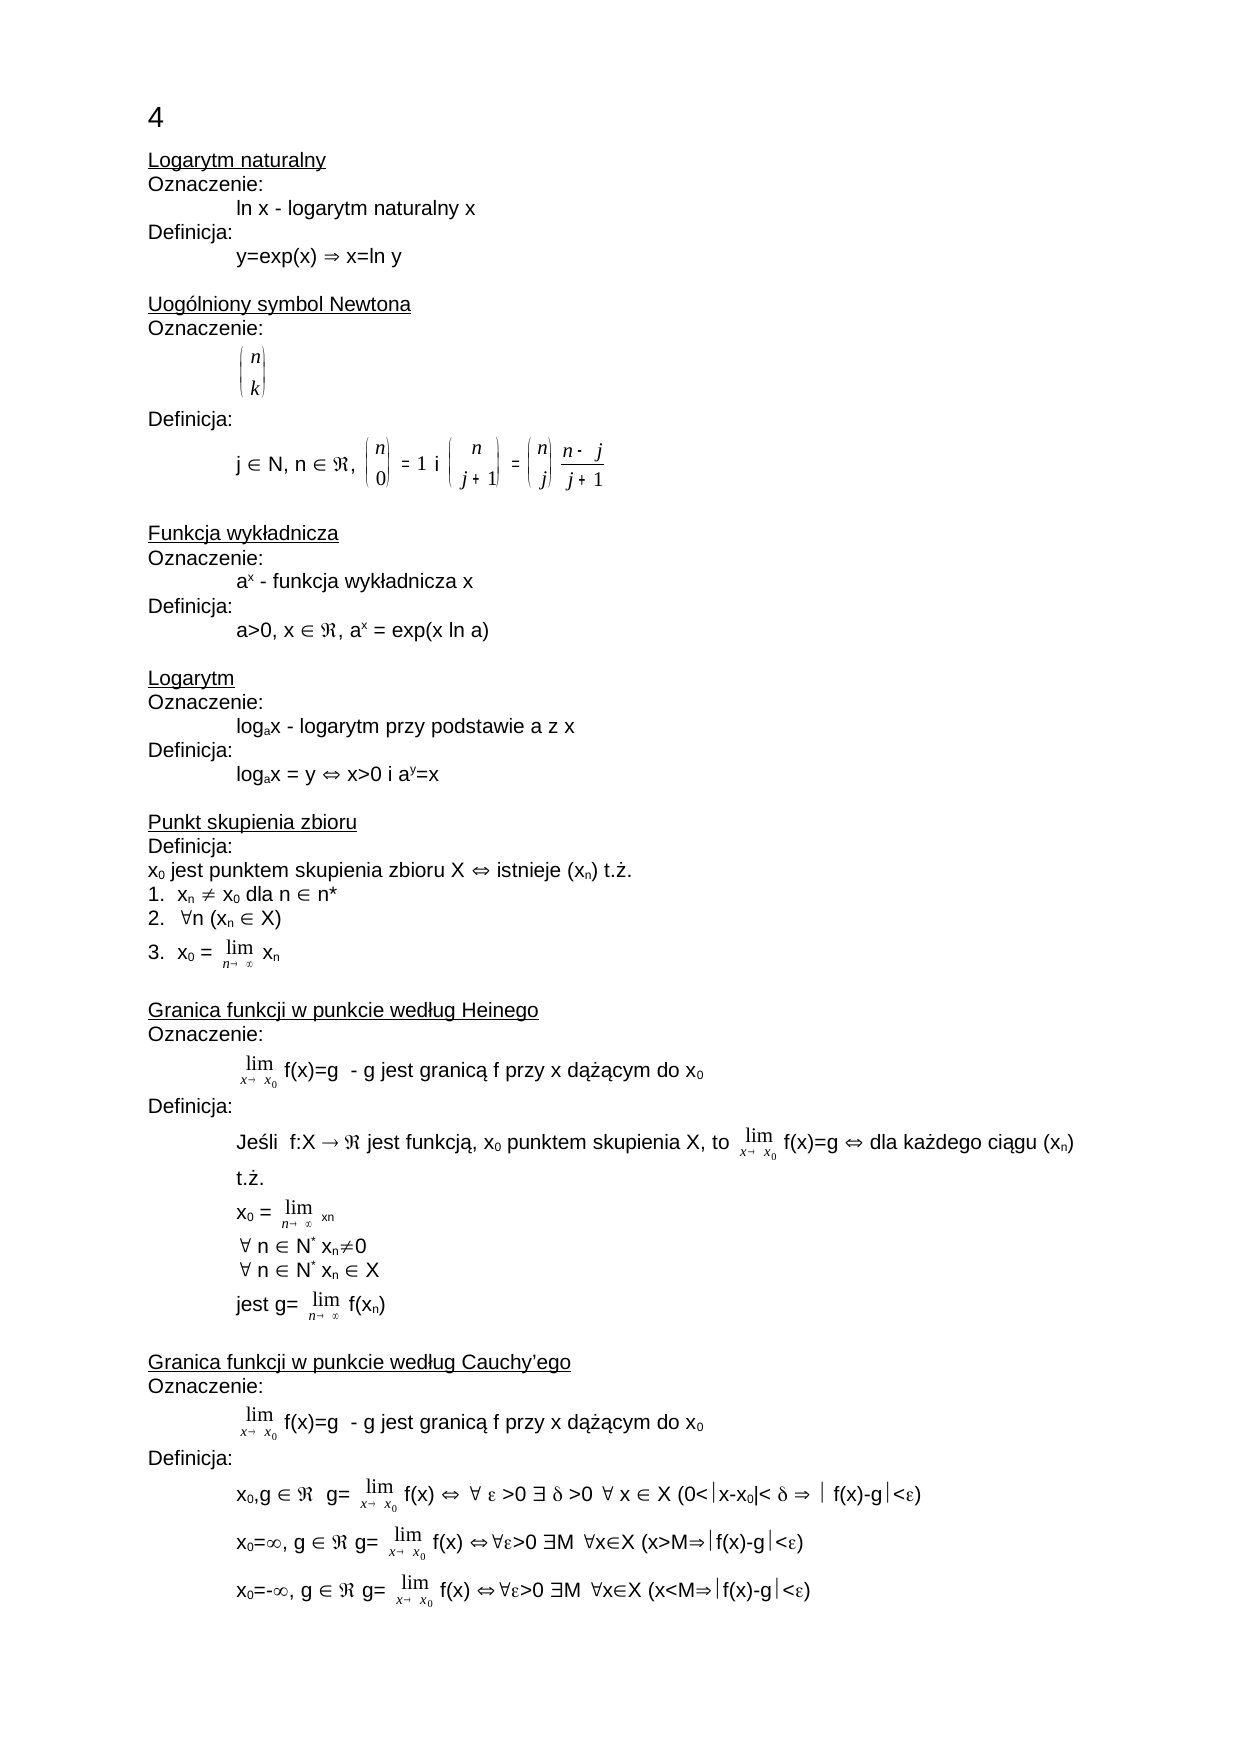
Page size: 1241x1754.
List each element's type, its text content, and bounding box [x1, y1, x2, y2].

text x0 jest punktem skupienia zbioru X Û istnieje (xn) t.ż. [148, 858, 1092, 882]
text ln x - logarytm naturalny x [236, 196, 1092, 220]
text f(x)=g - g jest granicą f przy x dążącym do x0 [236, 1398, 1092, 1446]
text Granica funkcji w punkcie według Heinego [148, 998, 1092, 1022]
list xn ¹ x0 dla n Î n* [148, 882, 1092, 906]
text Definicja: [148, 738, 1092, 762]
text f(x)=g - g jest granicą f przy x dążącym do x0 [236, 1046, 1092, 1094]
text logax - logarytm przy podstawie a z x [236, 714, 1092, 738]
text Definicja: [148, 1446, 1092, 1470]
text Oznaczenie: [148, 545, 1092, 569]
text Logarytm [148, 666, 1092, 690]
text Oznaczenie: [148, 316, 1092, 340]
text Oznaczenie: [148, 690, 1092, 714]
list x0 = xn [148, 930, 1092, 974]
text x0,g Î Â g= f(x) Û " e >0 $ d >0 " x Î X (0<ïx-x0|< d Þ ï f(x)-gï<e) x0=¥, g Î Â g= f(x) Û"e>0 $M "xÎX (x>MÞïf(x)-gï<e) x0=-¥, g Î Â g= f(x) Û"e>0 $M "xÎX (x<MÞïf(x)-gï<e) x0 Î Â , g=-¥ g= f(x) Û " M $ d >0 " x Î X (0<ïx-x0ï<d Þ f(x)<M) itd. [236, 1470, 1092, 1614]
text Definicja: [148, 407, 1092, 431]
text Jeśli f:X ® Â jest funkcją, x0 punktem skupienia X, to f(x)=g Û dla każdego ciągu (xn) t.ż. x0 = xn " n Î N* xn¹0 " n Î N* xn Î X jest g= f(xn) [236, 1118, 1092, 1326]
text Punkt skupienia zbioru [148, 810, 1092, 834]
text a>0, x Î Â, ax = exp(x ln a) [236, 618, 1092, 642]
text Funkcja wykładnicza [148, 521, 1092, 545]
text Granica funkcji w punkcie według Cauchy’ego [148, 1350, 1092, 1374]
text Definicja: [148, 220, 1092, 244]
text j Î N, n Î Â, i [236, 431, 1092, 497]
text Definicja: [148, 834, 1092, 858]
text Logarytm naturalny [148, 148, 1092, 172]
text y=exp(x) Þ x=ln y [236, 244, 1092, 268]
text ax - funkcja wykładnicza x [236, 569, 1092, 593]
text Oznaczenie: [148, 1374, 1092, 1398]
text Oznaczenie: [148, 172, 1092, 196]
text Uogólniony symbol Newtona [148, 292, 1092, 316]
list "n (xn Î X) [148, 906, 1092, 930]
text Definicja: [148, 1094, 1092, 1118]
text Oznaczenie: [148, 1022, 1092, 1046]
text Definicja: [148, 593, 1092, 618]
text logax = y Û x>0 i ay=x [236, 762, 1092, 786]
